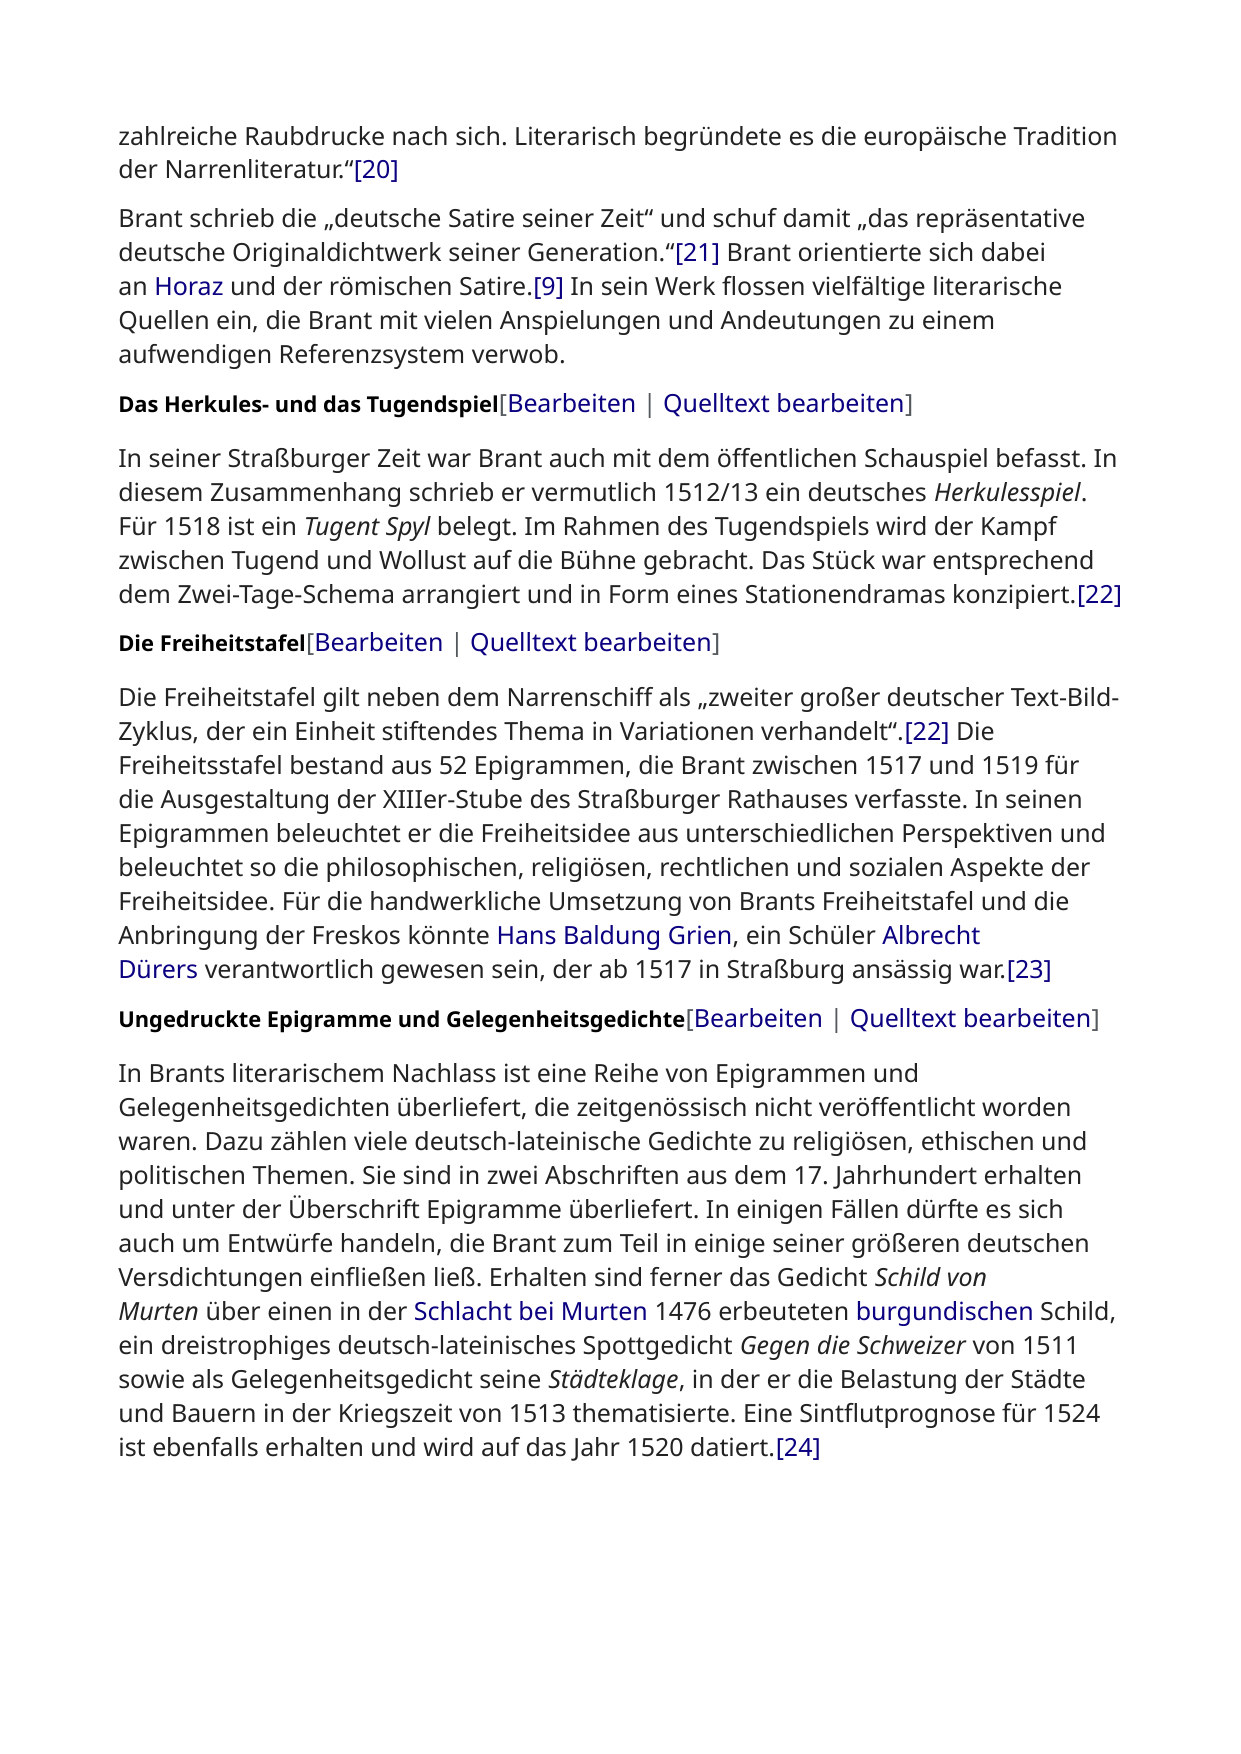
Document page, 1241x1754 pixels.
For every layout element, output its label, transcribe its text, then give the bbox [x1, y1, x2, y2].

text In Brants literarischem Nachlass ist eine Reihe von Epigrammen und Gelegenheitsgedichten überliefert, die zeitgenössisch nicht veröffentlicht worden waren. Dazu zählen viele deutsch-lateinische Gedichte zu religiösen, ethischen und politischen Themen. Sie sind in zwei Abschriften aus dem 17. Jahrhundert erhalten und unter der Überschrift Epigramme überliefert. In einigen Fällen dürfte es sich auch um Entwürfe handeln, die Brant zum Teil in einige seiner größeren deutschen Versdichtungen einfließen ließ. Erhalten sind ferner das Gedicht Schild von Murten über einen in der Schlacht bei Murten 1476 erbeuteten burgundischen Schild, ein dreistrophiges deutsch-lateinisches Spottgedicht Gegen die Schweizer von 1511 sowie als Gelegenheitsgedicht seine Städteklage, in der er die Belastung der Städte und Bauern in der Kriegszeit von 1513 thematisierte. Eine Sintflutprognose für 1524 ist ebenfalls erhalten und wird auf das Jahr 1520 datiert.[24] [118, 1055, 1122, 1464]
text In seiner Straßburger Zeit war Brant auch mit dem öffentlichen Schauspiel befasst. In diesem Zusammenhang schrieb er vermutlich 1512/13 ein deutsches Herkulesspiel. Für 1518 ist ein Tugent Spyl belegt. Im Rahmen des Tugendspiels wird der Kampf zwischen Tugend und Wollust auf die Bühne gebracht. Das Stück war entsprechend dem Zwei-Tage-Schema arrangiert und in Form eines Stationendramas konzipiert.[22] [118, 440, 1122, 611]
text Die Freiheitstafel gilt neben dem Narrenschiff als „zweiter großer deutscher Text-Bild-Zyklus, der ein Einheit stiftendes Thema in Variationen verhandelt“.[22] Die Freiheitsstafel bestand aus 52 Epigrammen, die Brant zwischen 1517 und 1519 für die Ausgestaltung der XIIIer-Stube des Straßburger Rathauses verfasste. In seinen Epigrammen beleuchtet er die Freiheitsidee aus unterschiedlichen Perspektiven und beleuchtet so die philosophischen, religiösen, rechtlichen und sozialen Aspekte der Freiheitsidee. Für die handwerkliche Umsetzung von Brants Freiheitstafel und die Anbringung der Freskos könnte Hans Baldung Grien, ein Schüler Albrecht Dürers verantwortlich gewesen sein, der ab 1517 in Straßburg ansässig war.[23] [118, 679, 1122, 986]
subtitle Ungedruckte Epigramme und Gelegenheitsgedichte[Bearbeiten | Quelltext bearbeiten] [118, 1001, 1122, 1035]
text zahlreiche Raubdrucke nach sich. Literarisch begründete es die europäische Tradition der Narrenliteratur.“[20] [118, 118, 1122, 186]
subtitle Das Herkules- und das Tugendspiel[Bearbeiten | Quelltext bearbeiten] [118, 386, 1122, 420]
text Brant schrieb die „deutsche Satire seiner Zeit“ und schuf damit „das repräsentative deutsche Originaldichtwerk seiner Generation.“[21] Brant orientierte sich dabei an Horaz und der römischen Satire.[9] In sein Werk flossen vielfältige literarische Quellen ein, die Brant mit vielen Anspielungen und Andeutungen zu einem aufwendigen Referenzsystem verwob. [118, 201, 1122, 371]
subtitle Die Freiheitstafel[Bearbeiten | Quelltext bearbeiten] [118, 625, 1122, 659]
